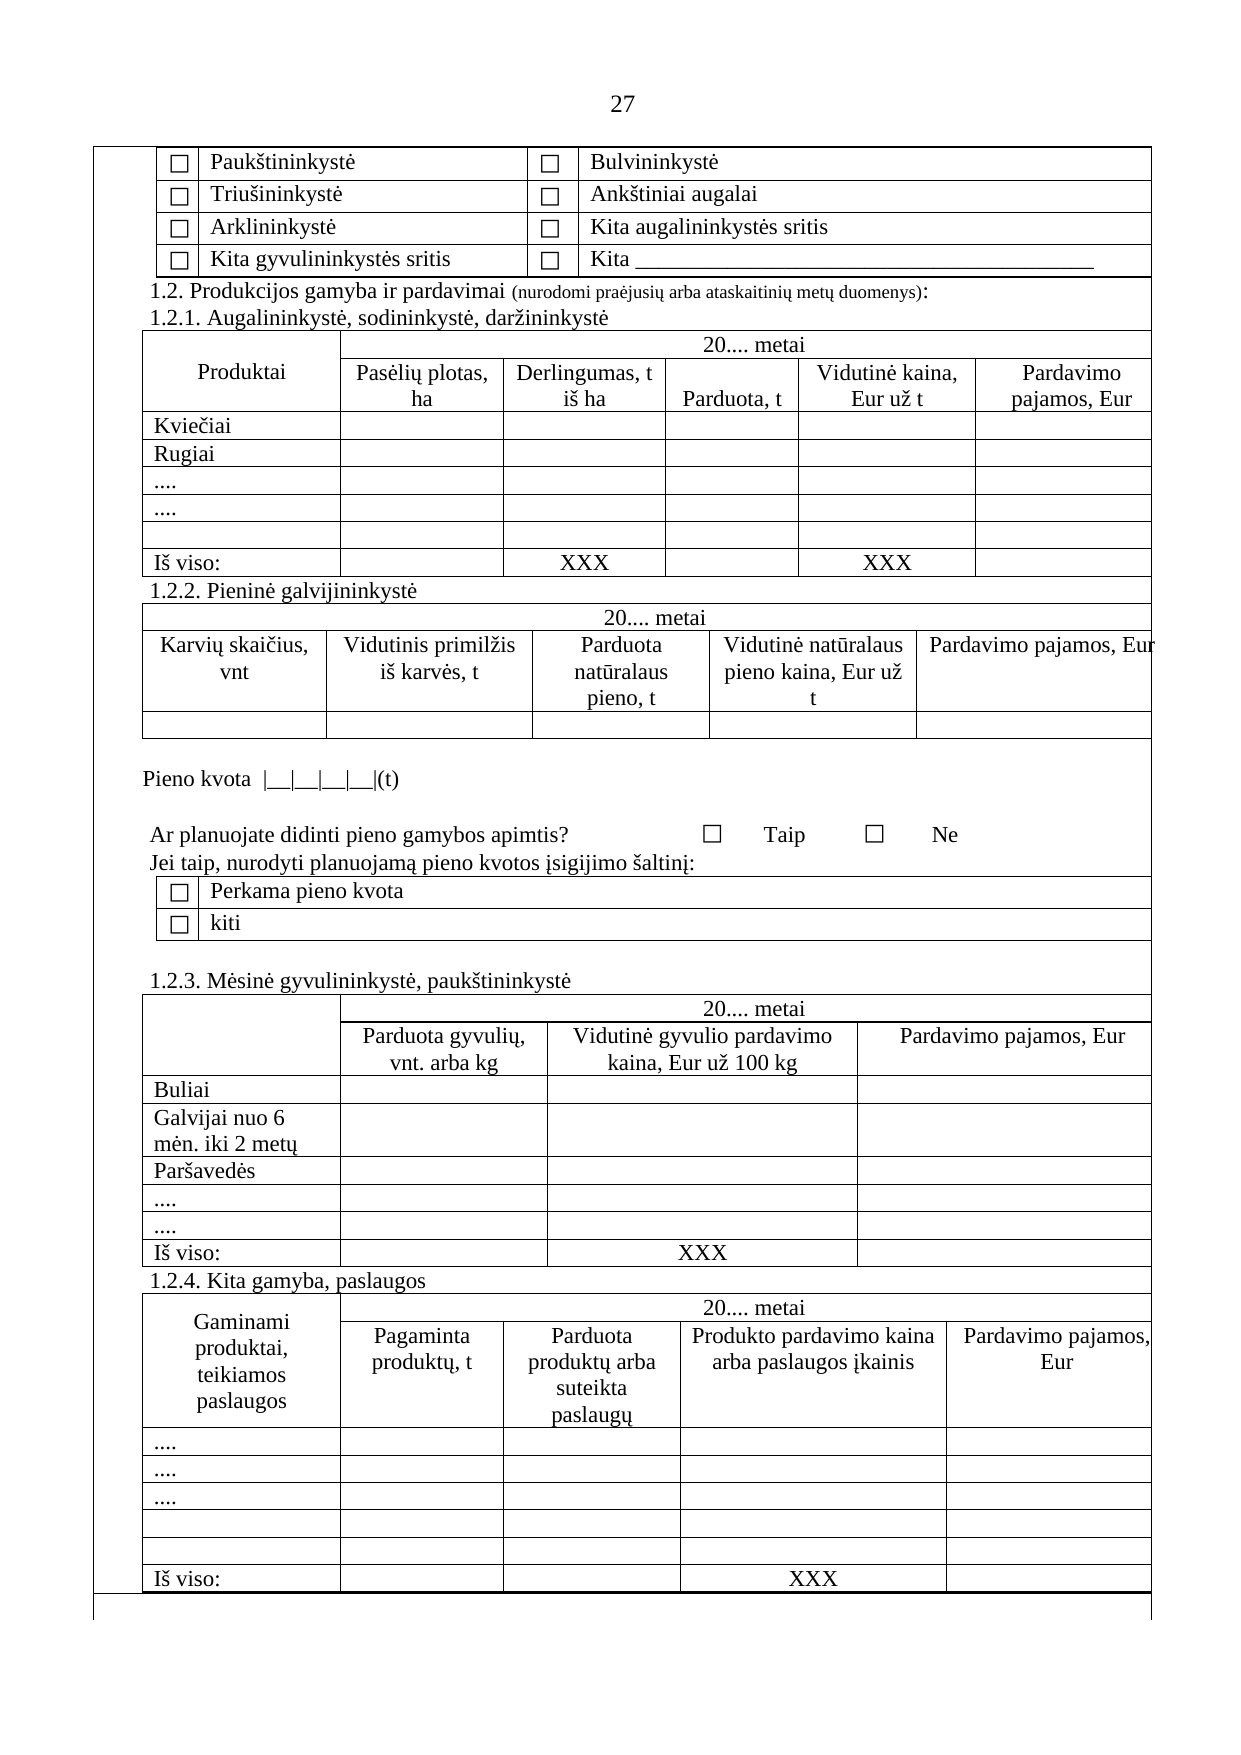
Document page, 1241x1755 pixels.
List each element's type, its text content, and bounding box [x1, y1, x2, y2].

table_cell Paukštininkystė [199, 148, 527, 179]
table_cell Parduota natūralaus pieno, t [533, 631, 709, 711]
table_cell [947, 1456, 1151, 1482]
table_cell ⬜ [157, 213, 198, 244]
table_cell [341, 1510, 503, 1537]
table_cell Vidutinė kaina, Eur už t [799, 359, 975, 411]
table_cell Pardavimo pajamos, Eur [917, 631, 1151, 711]
table_cell .... [143, 1456, 340, 1482]
table_cell [341, 1483, 503, 1509]
table_cell Triušininkystė [199, 181, 527, 212]
table_cell ⬜ [528, 148, 578, 179]
table_cell [504, 440, 665, 466]
table_cell [341, 1240, 547, 1266]
table_cell [548, 1185, 857, 1211]
table_cell [533, 712, 709, 738]
table_cell 1.1. Ūkio subjekto specializacija: 1.2. Produkcijos gamyba ir pardavimai (nurodomi praėjusių arba ataskaitinių metų duomenys): 1.2.1. Augalininkystė, sodininkystė, daržininkystė 1.2.2. Pieninė galvijininkystė Pieno kvota |__|__|__|__|(t) Ar planuojate didinti pieno gamybos apimtis? ⬜ Taip ⬜ Ne Jei taip, nurodyti planuojamą pieno kvotos įsigijimo šaltinį: 1.2.3. Mėsinė gyvulininkystė, paukštininkystė 1.2.4. Kita gamyba, paslaugos [94, 147, 1151, 1593]
table_cell [681, 1510, 946, 1537]
table_cell [504, 1456, 680, 1482]
table_cell [94, 1594, 1151, 1620]
table_cell [666, 549, 798, 576]
table_cell Vidutinis primilžis iš karvės, t [327, 631, 532, 711]
table_cell [143, 1510, 340, 1537]
table_cell Kita ________________________________________ [579, 245, 1151, 276]
table_cell [143, 712, 326, 738]
table_cell [976, 522, 1151, 548]
table_cell [799, 440, 975, 466]
table_cell ⬜ [157, 181, 198, 212]
table_cell Pardavimo pajamos, Eur [858, 1023, 1151, 1075]
table_cell [341, 1428, 503, 1454]
table_cell [976, 495, 1151, 521]
table_cell [143, 522, 340, 548]
table_cell ⬜ [157, 245, 198, 276]
table_cell [799, 522, 975, 548]
table_cell [548, 1212, 857, 1238]
table_cell [666, 412, 798, 439]
table_cell Kita gyvulininkystės sritis [199, 245, 527, 276]
table_cell .... [143, 1428, 340, 1454]
table_cell [341, 1456, 503, 1482]
table_cell [341, 1538, 503, 1564]
table_cell .... [143, 495, 340, 521]
table_cell Arklininkystė [199, 213, 527, 244]
table_cell Rugiai [143, 440, 340, 466]
table_cell XXX [681, 1565, 946, 1591]
table_cell [947, 1565, 1151, 1591]
table_cell Pardavimo pajamos, Eur [976, 359, 1151, 411]
table_cell Parduota produktų arba suteikta paslaugų [504, 1322, 680, 1427]
table_header 20.... metai [341, 331, 1151, 357]
table_cell [858, 1076, 1151, 1102]
table_cell .... [143, 1483, 340, 1509]
table_cell ⬜ [528, 181, 578, 212]
table_cell [681, 1428, 946, 1454]
table_cell Produkto pardavimo kaina arba paslaugos įkainis [681, 1322, 946, 1427]
table_cell .... [143, 1185, 340, 1211]
table_cell Kita augalininkystės sritis [579, 213, 1151, 244]
table_cell [681, 1456, 946, 1482]
table_cell [504, 1510, 680, 1537]
table_cell [947, 1483, 1151, 1509]
table_cell [504, 467, 665, 493]
table_cell [341, 495, 503, 521]
table_cell [947, 1428, 1151, 1454]
table_cell Derlingumas, t iš ha [504, 359, 665, 411]
table_cell [341, 440, 503, 466]
table_cell .... [143, 1212, 340, 1238]
table_cell [858, 1157, 1151, 1184]
table_cell [341, 467, 503, 493]
table_cell Galvijai nuo 6 mėn. iki 2 metų [143, 1104, 340, 1156]
table_cell [504, 1538, 680, 1564]
table_cell XXX [504, 549, 665, 576]
table_cell [947, 1510, 1151, 1537]
table_cell Pasėlių plotas, ha [341, 359, 503, 411]
table_header Perkama pieno kvota [199, 877, 1151, 908]
table_header Gaminami produktai, teikiamos paslaugos [143, 1294, 340, 1427]
table_cell Parduota, t [666, 359, 798, 411]
table_cell [666, 440, 798, 466]
table_header Produktai [143, 331, 340, 411]
table_cell [858, 1212, 1151, 1238]
table_cell Kviečiai [143, 412, 340, 439]
table_cell [341, 549, 503, 576]
table_cell ⬜ [157, 148, 198, 179]
table_cell [548, 1076, 857, 1102]
table_cell Parduota gyvulių, vnt. arba kg [341, 1023, 547, 1075]
table_cell [504, 1428, 680, 1454]
table_cell Vidutinė natūralaus pieno kaina, Eur už t [710, 631, 916, 711]
table_cell Buliai [143, 1076, 340, 1102]
table_cell [976, 549, 1151, 576]
table_cell [858, 1185, 1151, 1211]
table_cell [504, 1565, 680, 1591]
table_cell [341, 1185, 547, 1211]
table_cell [666, 522, 798, 548]
table_cell [341, 1076, 547, 1102]
table_cell Pardavimo pajamos, Eur [947, 1322, 1151, 1427]
table_cell [858, 1104, 1151, 1156]
table_cell Vidutinė gyvulio pardavimo kaina, Eur už 100 kg [548, 1023, 857, 1075]
table_cell Pagaminta produktų, t [341, 1322, 503, 1427]
table_cell [917, 712, 1151, 738]
table_header 20.... metai [143, 604, 1151, 630]
table_cell [947, 1538, 1151, 1564]
table_cell [976, 440, 1151, 466]
table_cell Iš viso: [143, 549, 340, 576]
table_cell [799, 495, 975, 521]
table_cell [858, 1240, 1151, 1266]
table_cell [504, 522, 665, 548]
table_cell ⬜ [528, 213, 578, 244]
table_cell ⬜ [528, 245, 578, 276]
table_cell [341, 1212, 547, 1238]
table_header ⬜ [157, 877, 198, 908]
table_cell kiti [199, 909, 1151, 940]
table_cell [504, 412, 665, 439]
table_cell Ankštiniai augalai [579, 181, 1151, 212]
table_cell Karvių skaičius, vnt [143, 631, 326, 711]
table_cell [799, 467, 975, 493]
table_cell [681, 1538, 946, 1564]
table_cell [976, 467, 1151, 493]
table_cell [504, 1483, 680, 1509]
table_cell [341, 522, 503, 548]
table_cell [799, 412, 975, 439]
table_cell [504, 495, 665, 521]
table_cell XXX [548, 1240, 857, 1266]
table_cell .... [143, 467, 340, 493]
table_header 20.... metai [341, 995, 1151, 1021]
table_cell Bulvininkystė [579, 148, 1151, 179]
table_cell Iš viso: [143, 1565, 340, 1591]
table_cell XXX [799, 549, 975, 576]
table_cell [548, 1157, 857, 1184]
table_cell ⬜ [157, 909, 198, 940]
table_cell [548, 1104, 857, 1156]
table_cell [341, 1157, 547, 1184]
table_cell [341, 412, 503, 439]
table_header [143, 995, 340, 1075]
table_cell [666, 467, 798, 493]
table_cell [327, 712, 532, 738]
table_cell [976, 412, 1151, 439]
table_cell Paršavedės [143, 1157, 340, 1184]
table_cell [681, 1483, 946, 1509]
table_header 20.... metai [341, 1294, 1151, 1321]
table_cell Iš viso: [143, 1240, 340, 1266]
table_cell [143, 1538, 340, 1564]
table_cell [341, 1565, 503, 1591]
table_cell [341, 1104, 547, 1156]
table_cell [710, 712, 916, 738]
table_cell [666, 495, 798, 521]
